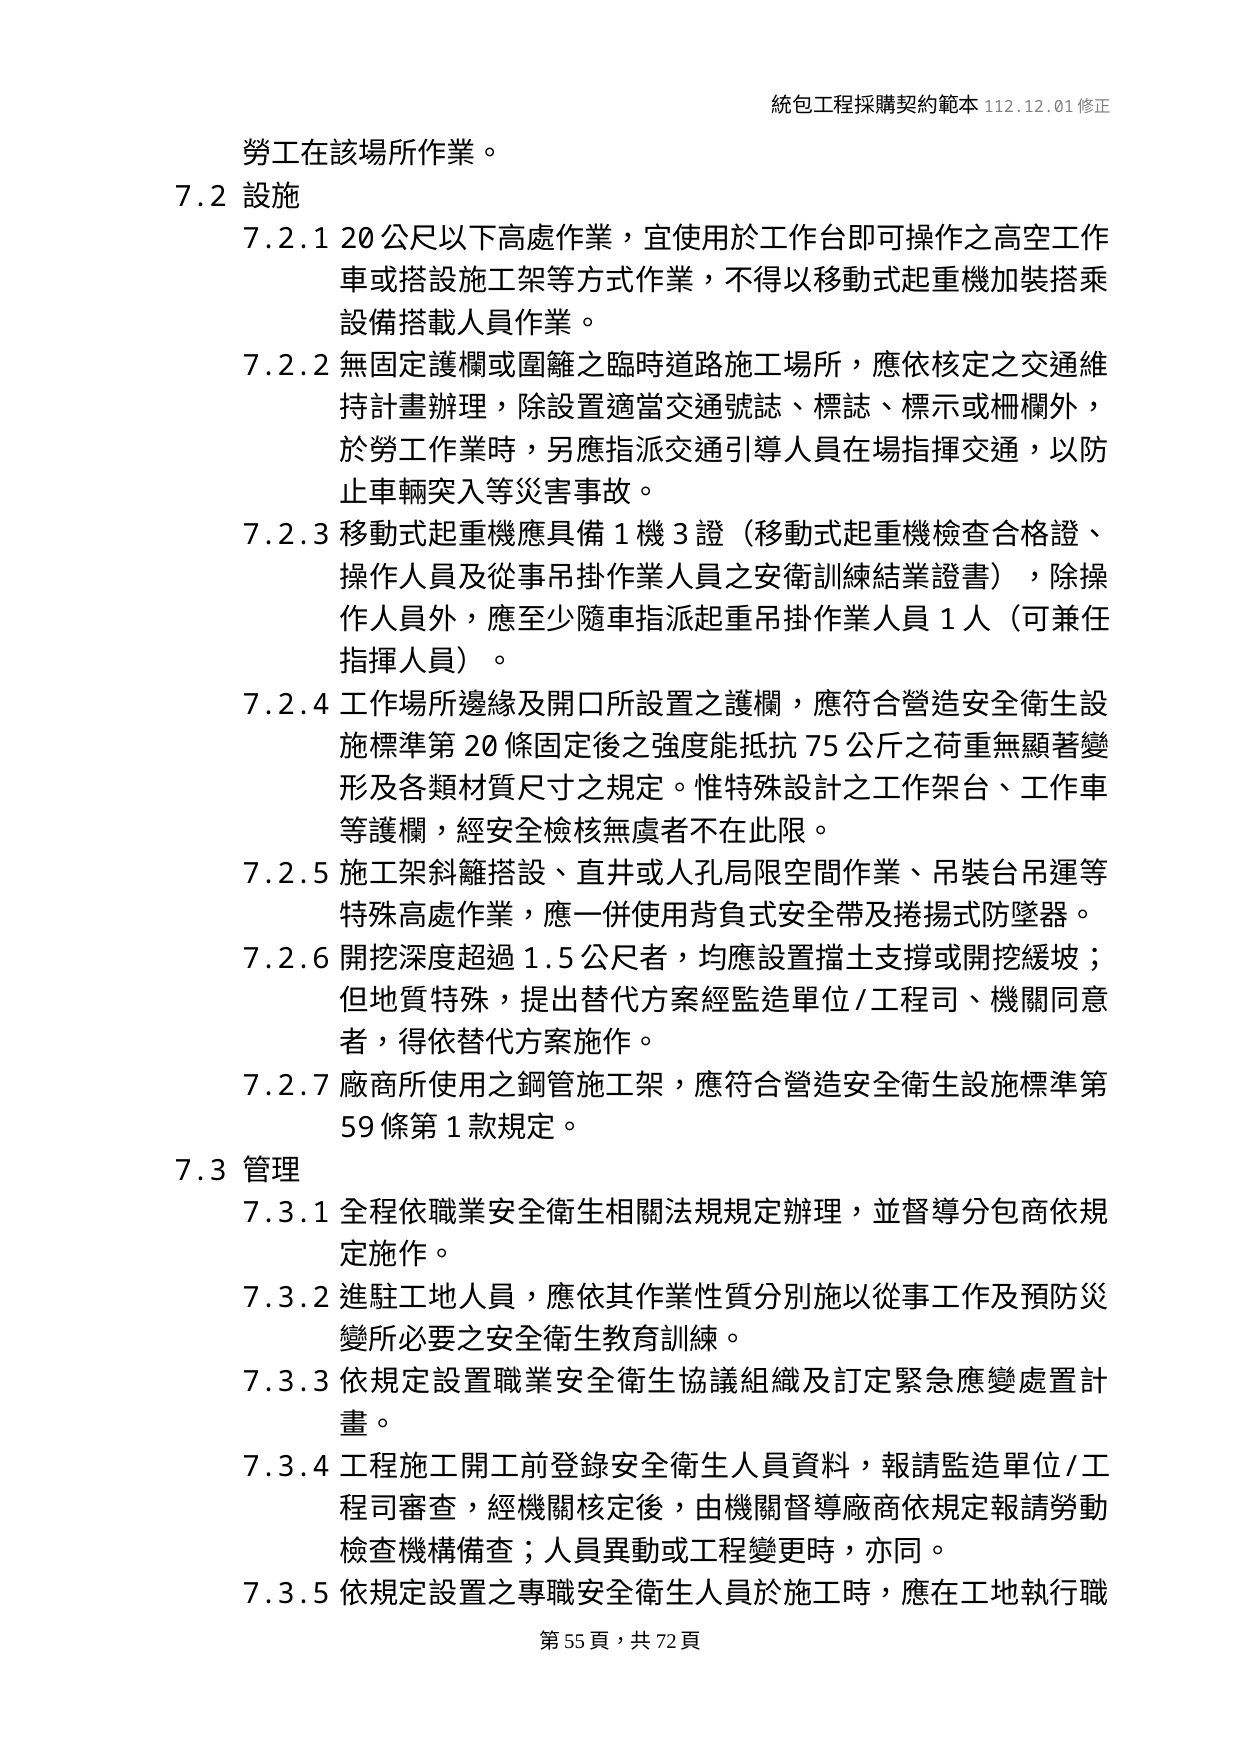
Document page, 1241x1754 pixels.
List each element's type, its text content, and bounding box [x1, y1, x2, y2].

list 開挖深度超過1.5公尺者，均應設置擋土支撐或開挖緩坡；但地質特殊，提出替代方案經監造單位/工程司、機關同意者，得依替代方案施作。 [242, 934, 1110, 1061]
list 設施 [174, 172, 1110, 214]
list 無固定護欄或圍籬之臨時道路施工場所，應依核定之交通維持計畫辦理，除設置適當交通號誌、標誌、標示或柵欄外，於勞工作業時，另應指派交通引導人員在場指揮交通，以防止車輛突入等災害事故。 [242, 342, 1110, 511]
list 進駐工地人員，應依其作業性質分別施以從事工作及預防災變所必要之安全衛生教育訓練。 [242, 1273, 1110, 1358]
list 廠商所使用之鋼管施工架，應符合營造安全衛生設施標準第59條第1款規定。 [242, 1061, 1110, 1146]
list 勞工在該場所作業。 [174, 130, 1110, 172]
list 全程依職業安全衛生相關法規規定辦理，並督導分包商依規定施作。 [242, 1188, 1110, 1273]
list 20公尺以下高處作業，宜使用於工作台即可操作之高空工作車或搭設施工架等方式作業，不得以移動式起重機加裝搭乘設備搭載人員作業。 [242, 214, 1110, 342]
list 移動式起重機應具備1機3證（移動式起重機檢查合格證、操作人員及從事吊掛作業人員之安衛訓練結業證書），除操作人員外，應至少隨車指派起重吊掛作業人員1人（可兼任指揮人員）。 [242, 511, 1110, 680]
list 管理 [174, 1146, 1110, 1188]
list 工作場所邊緣及開口所設置之護欄，應符合營造安全衛生設施標準第20條固定後之強度能抵抗75公斤之荷重無顯著變形及各類材質尺寸之規定。惟特殊設計之工作架台、工作車等護欄，經安全檢核無虞者不在此限。 [242, 680, 1110, 849]
list 依規定設置之專職安全衛生人員於施工時，應在工地執行職 [242, 1569, 1110, 1612]
list 工程施工開工前登錄安全衛生人員資料，報請監造單位/工程司審查，經機關核定後，由機關督導廠商依規定報請勞動檢查機構備查；人員異動或工程變更時，亦同。 [242, 1443, 1110, 1569]
list 施工架斜籬搭設、直井或人孔局限空間作業、吊裝台吊運等特殊高處作業，應一併使用背負式安全帶及捲揚式防墜器。 [242, 849, 1110, 934]
list 依規定設置職業安全衛生協議組織及訂定緊急應變處置計畫。 [242, 1358, 1110, 1443]
